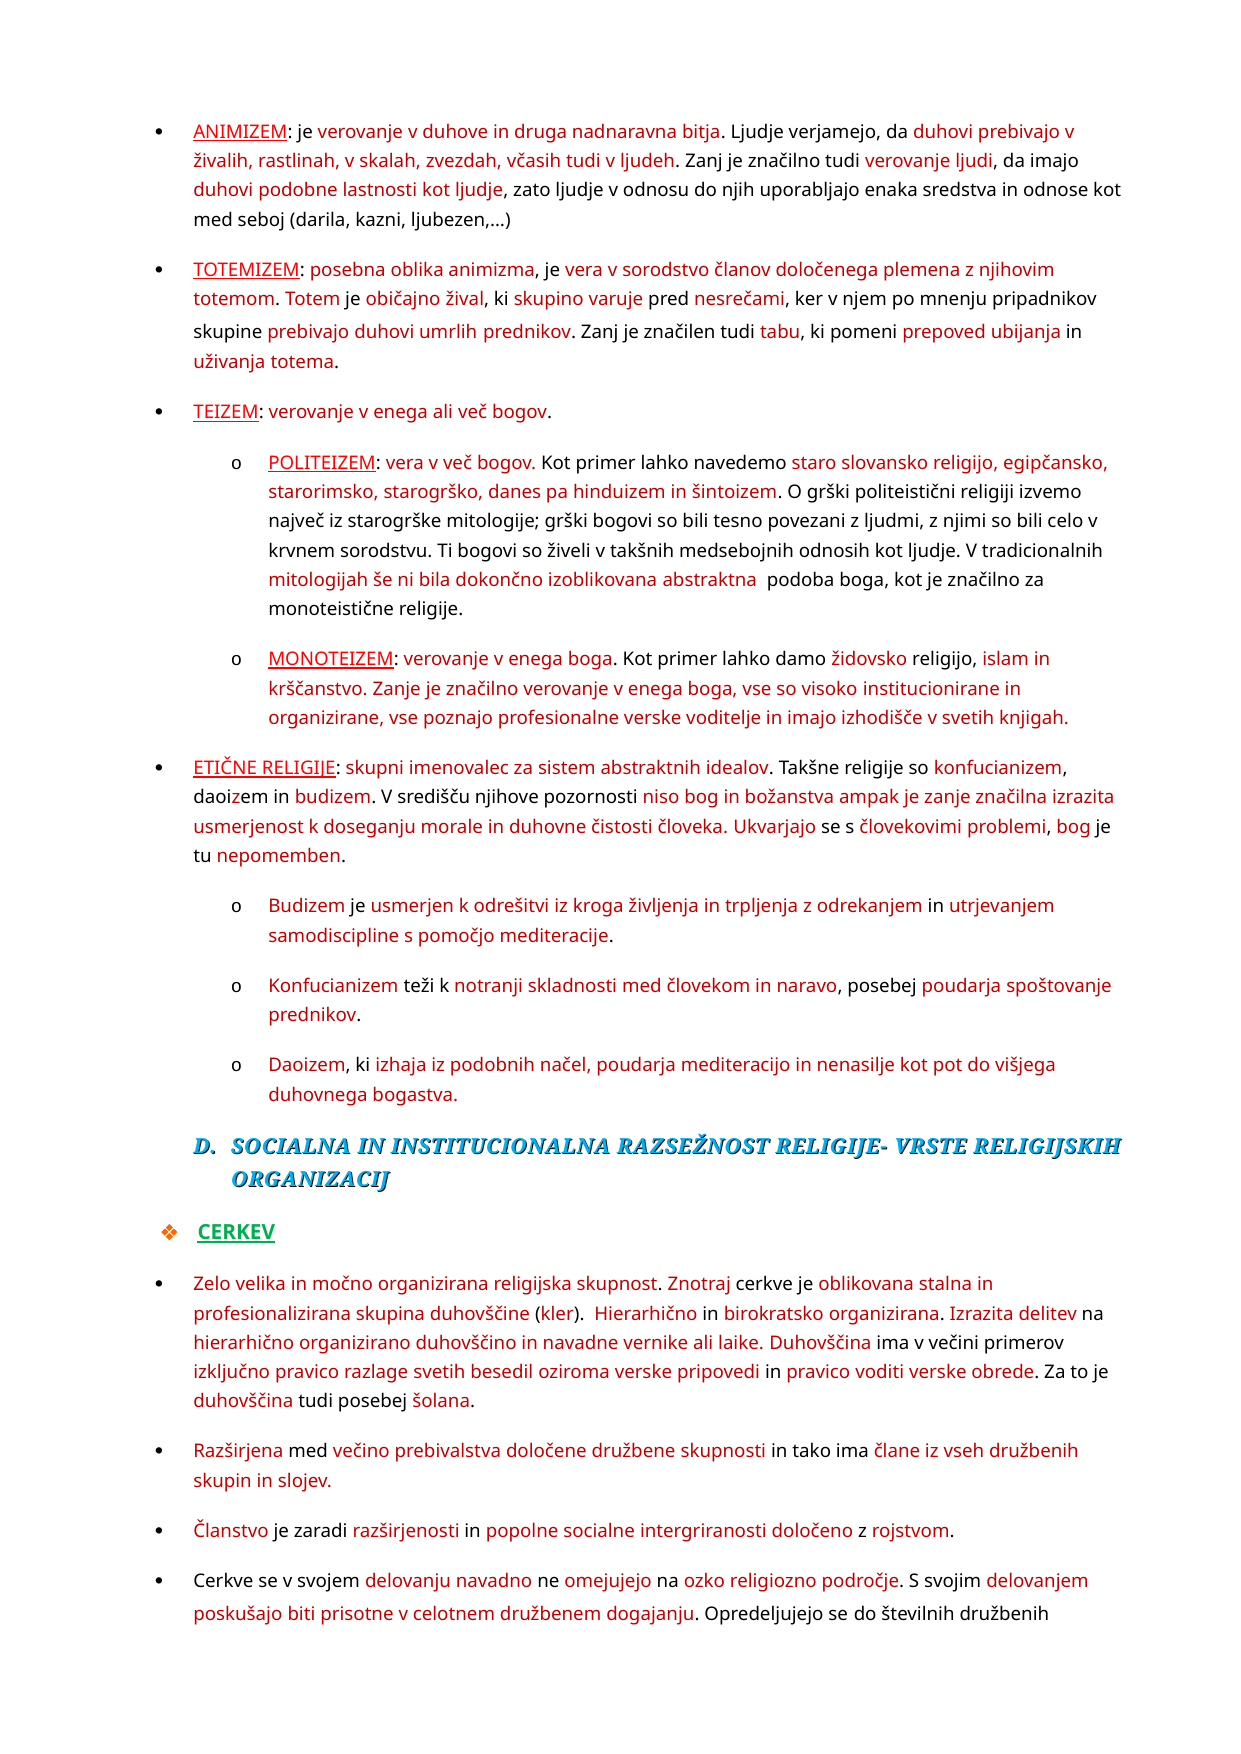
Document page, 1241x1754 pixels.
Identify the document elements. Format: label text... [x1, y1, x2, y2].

list ANIMIZEM: je verovanje v duhove in druga nadnaravna bitja. Ljudje verjamejo, da duhovi prebivajo v živalih, rastlinah, v skalah, zvezdah, včasih tudi v ljudeh. Zanj je značilno tudi verovanje ljudi, da imajo duhovi podobne lastnosti kot ljudje, zato ljudje v odnosu do njih uporabljajo enaka sredstva in odnose kot med seboj (darila, kazni, ljubezen,…) [156, 118, 1122, 231]
list ETIČNE RELIGIJE: skupni imenovalec za sistem abstraktnih idealov. Takšne religije so konfucianizem, daoizem in budizem. V središču njihove pozornosti niso bog in božanstva ampak je zanje značilna izrazita usmerjenost k doseganju morale in duhovne čistosti človeka. Ukvarjajo se s človekovimi problemi, bog je tu nepomemben. [156, 754, 1122, 868]
list MONOTEIZEM: verovanje v enega boga. Kot primer lahko damo židovsko religijo, islam in krščanstvo. Zanje je značilno verovanje v enega boga, vse so visoko institucionirane in organizirane, vse poznajo profesionalne verske voditelje in imajo izhodišče v svetih knjigah. [231, 646, 1122, 730]
list Cerkve se v svojem delovanju navadno ne omejujejo na ozko religiozno področje. S svojim delovanjem poskušajo biti prisotne v celotnem družbenem dogajanju. Opredeljujejo se do številnih družbenih [156, 1567, 1122, 1627]
list SOCIALNA IN INSTITUCIONALNA RAZSEŽNOST RELIGIJE- VRSTE RELIGIJSKIH ORGANIZACIJ [193, 1131, 1122, 1192]
list TOTEMIZEM: posebna oblika animizma, je vera v sorodstvo članov določenega plemena z njihovim totemom. Totem je običajno žival, ki skupino varuje pred nesrečami, ker v njem po mnenju pripadnikov skupine prebivajo duhovi umrlih prednikov. Zanj je značilen tudi tabu, ki pomeni prepoved ubijanja in uživanja totema. [156, 256, 1122, 374]
list CERKEV [160, 1217, 1122, 1246]
list Konfucianizem teži k notranji skladnosti med človekom in naravo, posebej poudarja spoštovanje prednikov. [231, 972, 1122, 1027]
list Zelo velika in močno organizirana religijska skupnost. Znotraj cerkve je oblikovana stalna in profesionalizirana skupina duhovščine (kler). Hierarhično in birokratsko organizirana. Izrazita delitev na hierarhično organizirano duhovščino in navadne vernike ali laike. Duhovščina ima v večini primerov izključno pravico razlage svetih besedil oziroma verske pripovedi in pravico voditi verske obrede. Za to je duhovščina tudi posebej šolana. [156, 1271, 1122, 1413]
list TEIZEM: verovanje v enega ali več bogov. [156, 399, 1122, 424]
list Članstvo je zaradi razširjenosti in popolne socialne intergriranosti določeno z rojstvom. [156, 1517, 1122, 1543]
list Budizem je usmerjen k odrešitvi iz kroga življenja in trpljenja z odrekanjem in utrjevanjem samodiscipline s pomočjo mediteracije. [231, 892, 1122, 947]
list Razširjena med večino prebivalstva določene družbene skupnosti in tako ima člane iz vseh družbenih skupin in slojev. [156, 1438, 1122, 1493]
list POLITEIZEM: vera v več bogov. Kot primer lahko navedemo staro slovansko religijo, egipčansko, starorimsko, starogrško, danes pa hinduizem in šintoizem. O grški politeistični religiji izvemo največ iz starogrške mitologije; grški bogovi so bili tesno povezani z ljudmi, z njimi so bili celo v krvnem sorodstvu. Ti bogovi so živeli v takšnih medsebojnih odnosih kot ljudje. V tradicionalnih mitologijah še ni bila dokončno izoblikovana abstraktna podoba boga, kot je značilno za monoteistične religije. [231, 449, 1122, 621]
list Daoizem, ki izhaja iz podobnih načel, poudarja mediteracijo in nenasilje kot pot do višjega duhovnega bogastva. [231, 1052, 1122, 1107]
